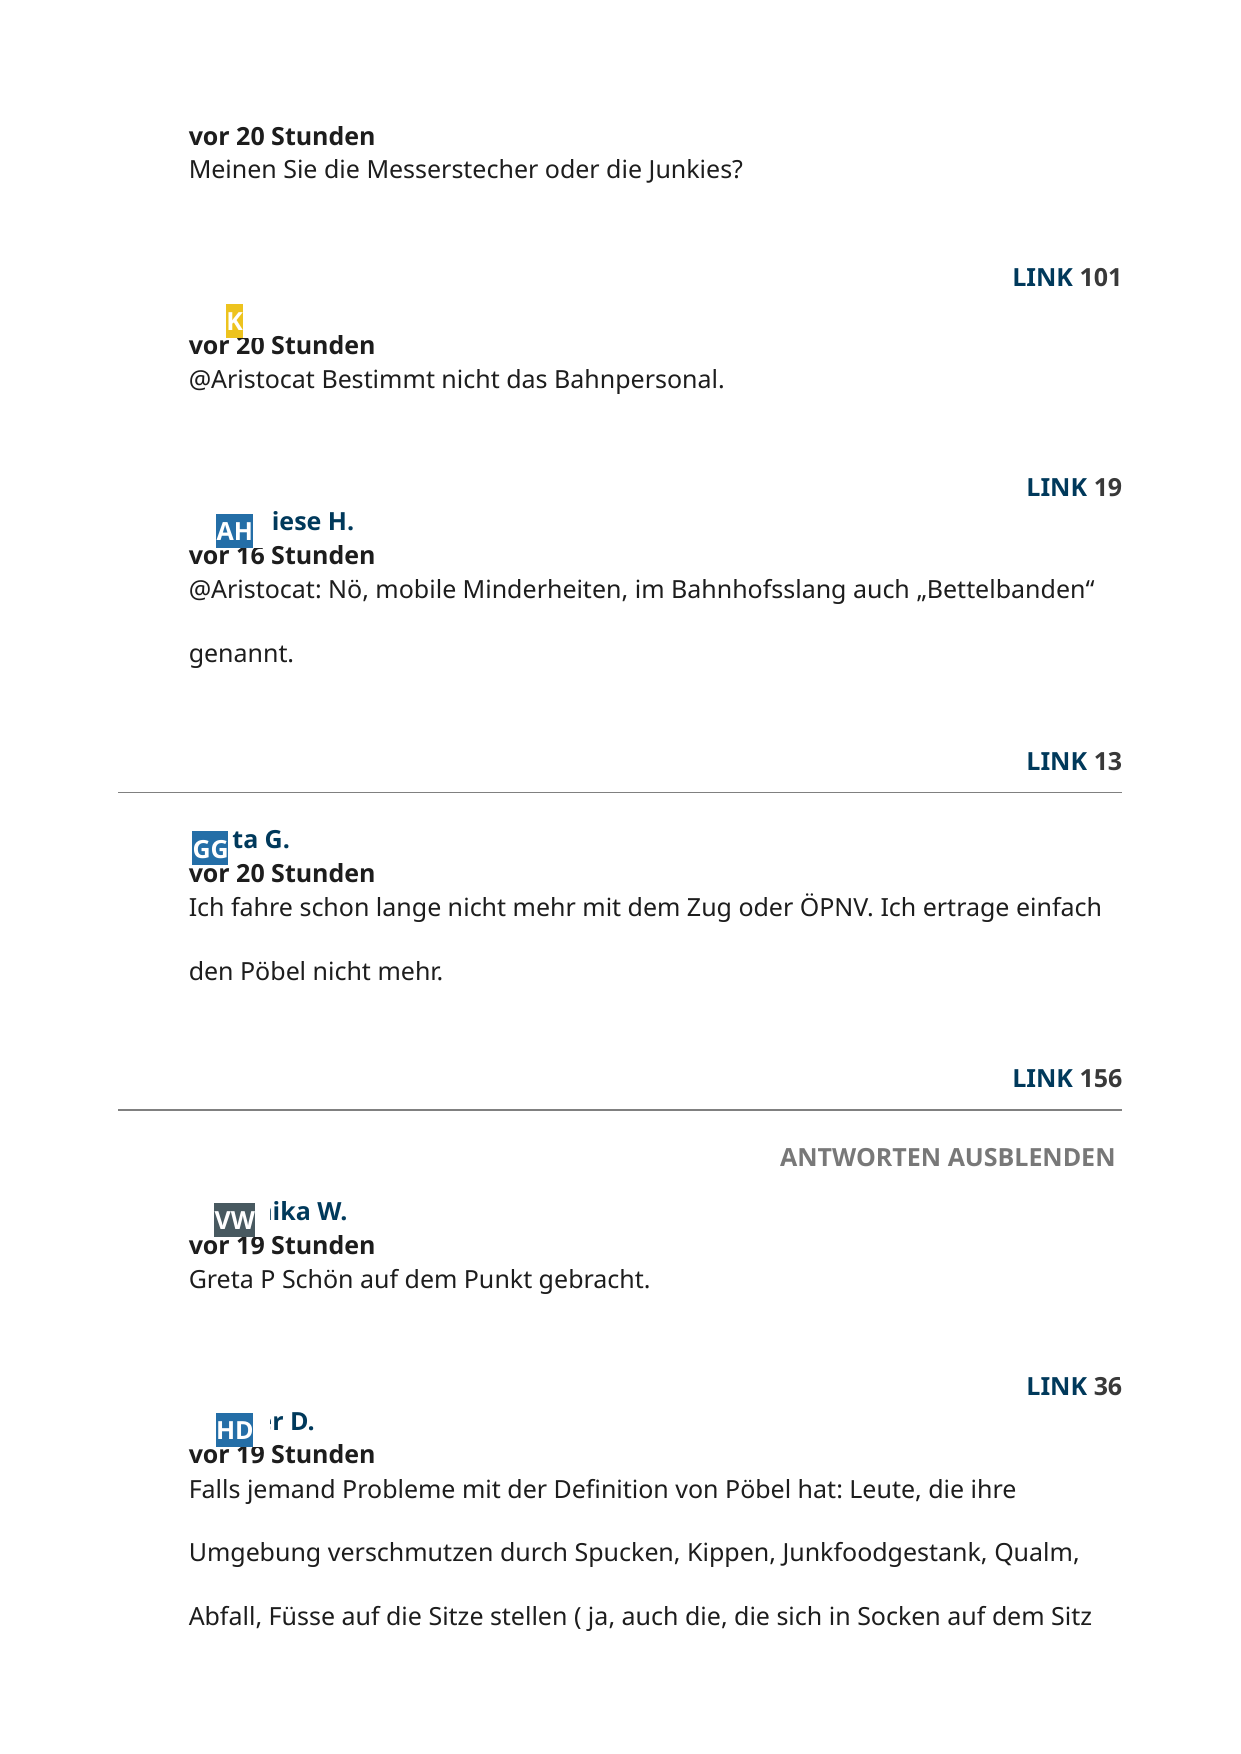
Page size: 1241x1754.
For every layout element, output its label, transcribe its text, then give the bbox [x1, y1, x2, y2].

text Kisot [270, 294, 1122, 328]
text Holger D. [270, 1403, 1122, 1437]
text Greta P Schön auf dem Punkt gebracht. [188, 1261, 1122, 1295]
text LINK 101 [188, 216, 1122, 294]
text GG [188, 822, 232, 865]
text Greta G. [232, 822, 1122, 856]
text HD [199, 1403, 270, 1447]
text LINK 19 [188, 426, 1122, 504]
text vor 16 Stunden [188, 538, 1122, 572]
text LINK 156 [188, 1017, 1122, 1095]
text AH [199, 504, 270, 548]
text vor 19 Stunden [188, 1227, 1122, 1261]
text vor 20 Stunden [188, 856, 1122, 890]
text VW [199, 1193, 270, 1237]
text Ich fahre schon lange nicht mehr mit dem Zug oder ÖPNV. Ich ertrage einfach den Pöbel nicht mehr. [188, 890, 1122, 987]
text @Aristocat Bestimmt nicht das Bahnpersonal. [188, 362, 1122, 396]
text ANTWORTEN AUSBLENDEN [118, 1139, 1122, 1173]
text vor 20 Stunden [188, 118, 1122, 152]
text Anneliese H. [270, 504, 1122, 538]
text Falls jemand Probleme mit der Definition von Pöbel hat: Leute, die ihre Umgebung verschmutzen durch Spucken, Kippen, Junkfoodgestank, Qualm, Abfall, Füsse auf die Sitze stellen ( ja, auch die, die sich in Socken auf dem Sitz [188, 1471, 1122, 1633]
text LINK 36 [188, 1325, 1122, 1403]
text vor 19 Stunden [188, 1437, 1122, 1471]
text LINK 13 [188, 699, 1122, 777]
text Veronika W. [270, 1193, 1122, 1227]
text Meinen Sie die Messerstecher oder die Junkies? [188, 152, 1122, 186]
text vor 20 Stunden [188, 328, 1122, 362]
text K [199, 294, 270, 338]
text @Aristocat: Nö, mobile Minderheiten, im Bahnhofsslang auch „Bettelbanden“ genannt. [188, 572, 1122, 670]
